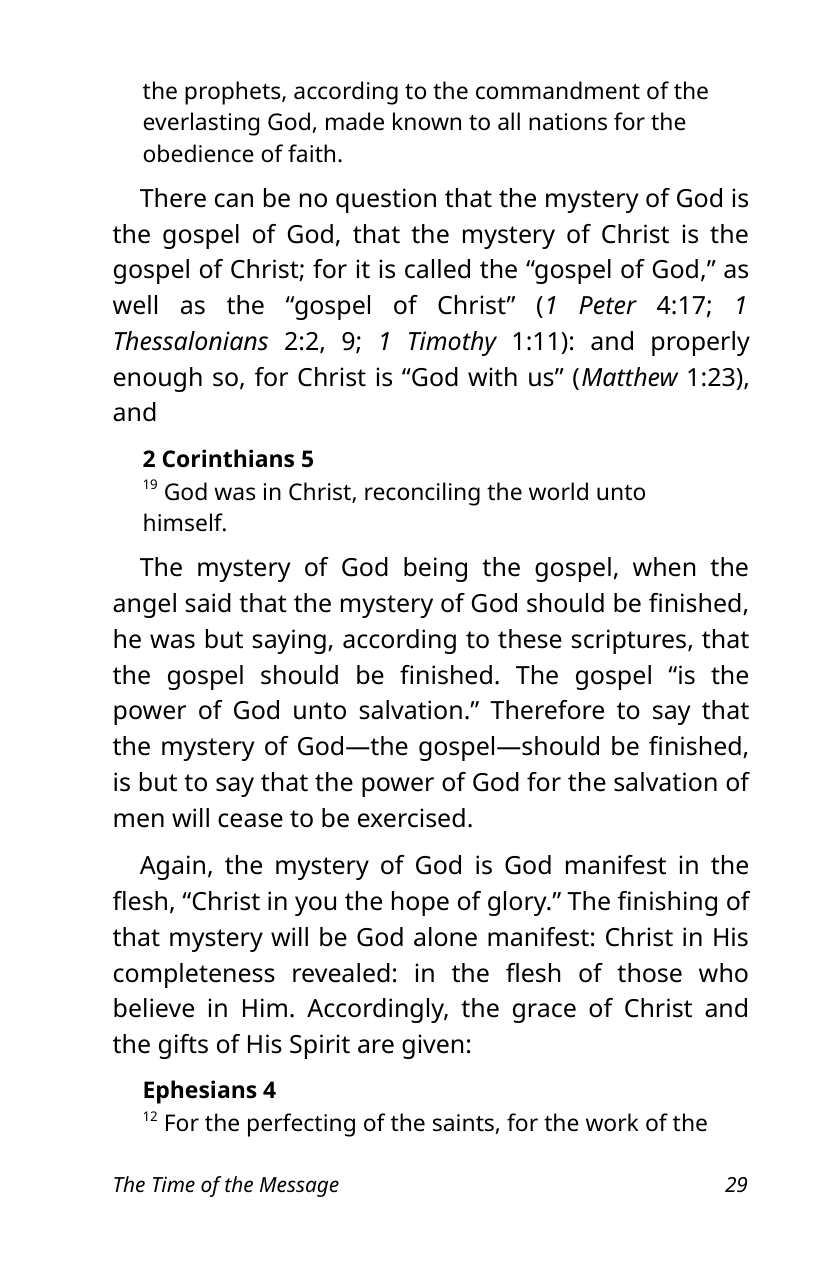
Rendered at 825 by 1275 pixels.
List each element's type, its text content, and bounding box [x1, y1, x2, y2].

text Again, the mystery of God is God manifest in the flesh, “Christ in you the hope of glory.” The finishing of that mystery will be God alone manifest: Christ in His completeness revealed: in the flesh of those who believe in Him. Accordingly, the grace of Christ and the gifts of His Spirit are given: [112, 848, 750, 1061]
text There can be no question that the mystery of God is the gospel of God, that the mystery of Christ is the gospel of Christ; for it is called the “gospel of God,” as well as the “gospel of Christ” (1 Peter 4:17; 1 Thessalonians 2:2, 9; 1 Timothy 1:11): and properly enough so, for Christ is “God with us” (Matthew 1:23), and [112, 181, 750, 429]
text The mystery of God being the gospel, when the angel said that the mystery of God should be finished, he was but saying, according to these scriptures, that the gospel should be finished. The gospel “is the power of God unto salvation.” Therefore to say that the mystery of God—the gospel—should be finished, is but to say that the power of God for the salvation of men will cease to be exercised. [112, 550, 750, 834]
text 2 Corinthians 5 [142, 443, 750, 474]
text 19 God was in Christ, reconciling the world unto himself. [142, 476, 720, 538]
text the prophets, according to the commandment of the everlasting God, made known to all nations for the obedience of faith. [142, 75, 720, 169]
text 12 For the perfecting of the saints, for the work of the [142, 1107, 720, 1138]
text Ephesians 4 [142, 1074, 750, 1106]
